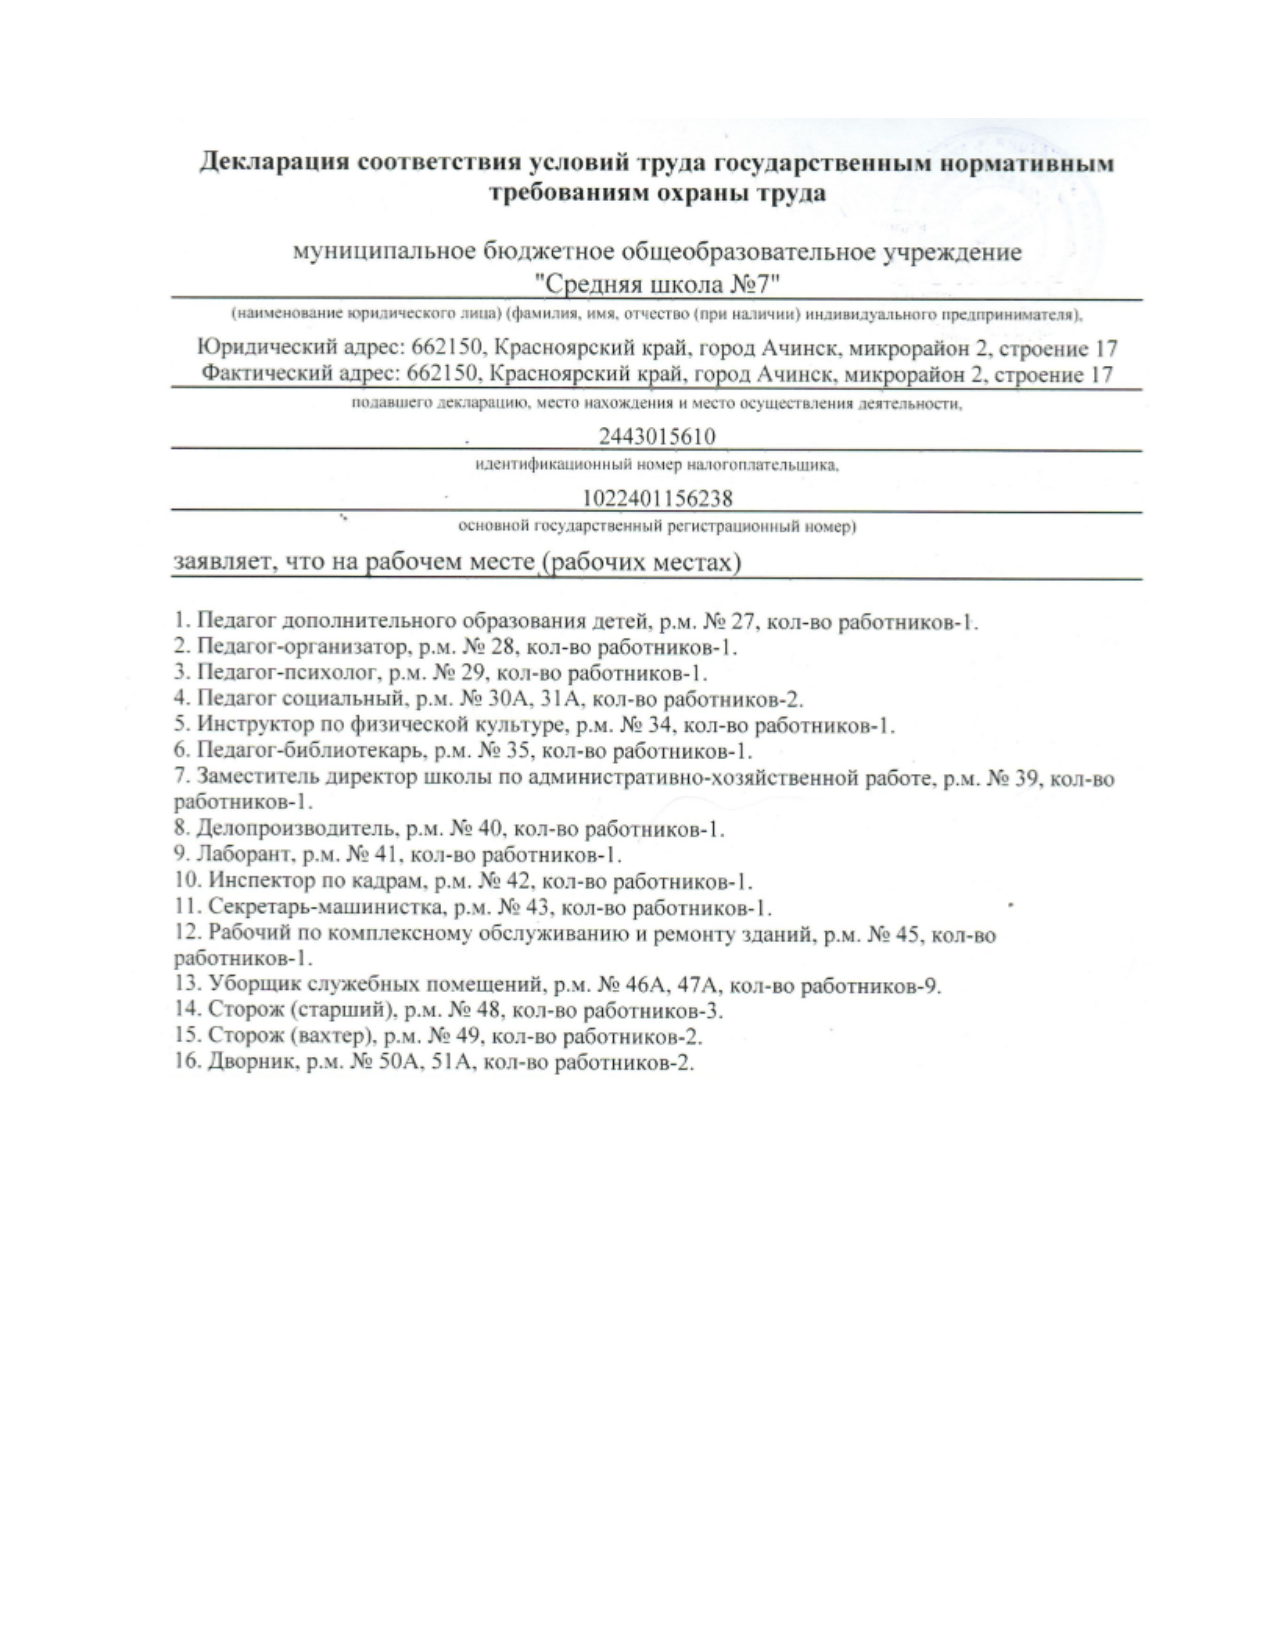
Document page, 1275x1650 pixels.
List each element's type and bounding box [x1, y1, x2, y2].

picture [125, 118, 1150, 1078]
